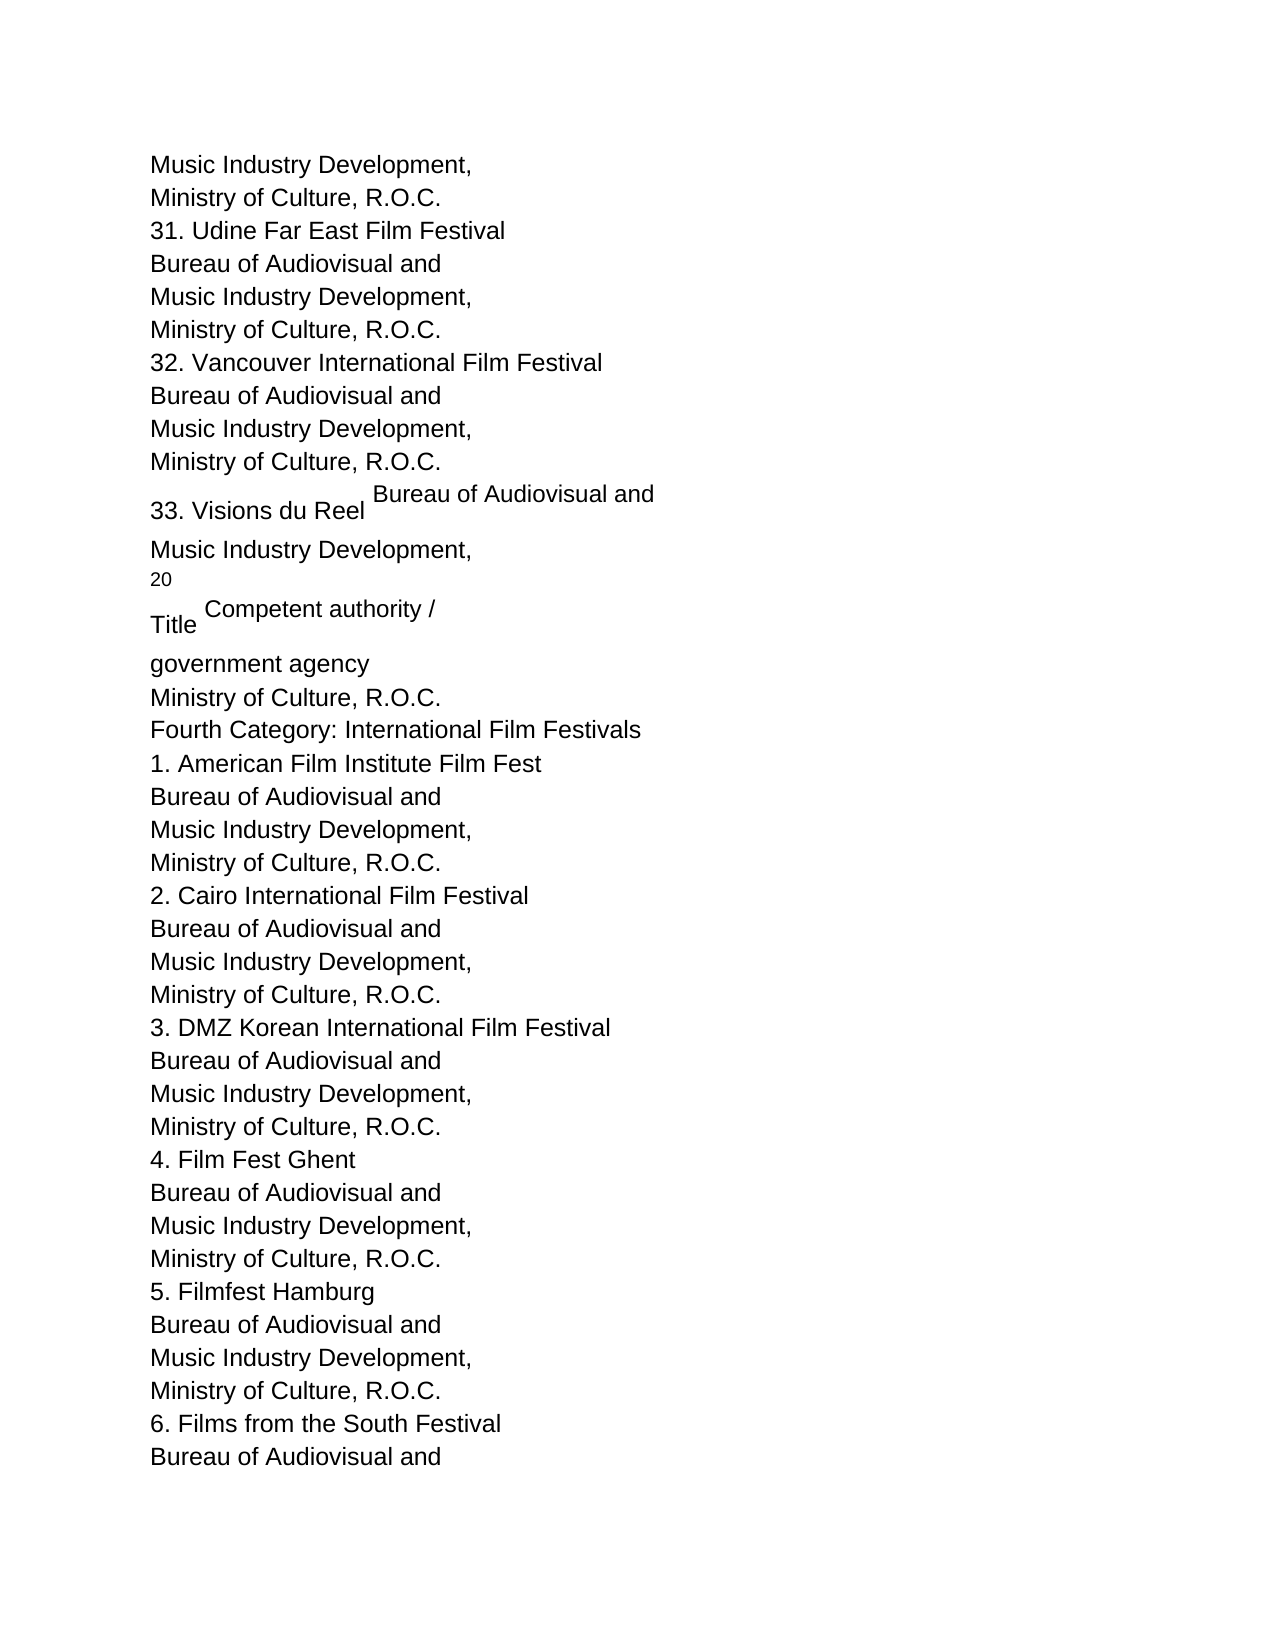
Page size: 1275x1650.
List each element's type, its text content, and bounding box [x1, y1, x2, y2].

text Music Industry Development, [150, 1343, 1125, 1372]
text Ministry of Culture, R.O.C. [150, 183, 1125, 212]
text Ministry of Culture, R.O.C. [150, 1376, 1125, 1405]
text 5. Filmfest Hamburg [150, 1277, 1125, 1306]
text Bureau of Audiovisual and [150, 1178, 1125, 1207]
text Bureau of Audiovisual and [150, 1442, 1125, 1471]
text 2. Cairo International Film Festival [150, 881, 1125, 909]
text Music Industry Development, [150, 1079, 1125, 1107]
text Music Industry Development, [150, 150, 1125, 179]
text Music Industry Development, [150, 535, 1125, 564]
text Bureau of Audiovisual and [150, 782, 1125, 810]
text Ministry of Culture, R.O.C. [150, 980, 1125, 1008]
text Ministry of Culture, R.O.C. [150, 315, 1125, 344]
text Ministry of Culture, R.O.C. [150, 447, 1125, 476]
text Bureau of Audiovisual and [150, 249, 1125, 278]
text government agency [150, 649, 1125, 678]
text Ministry of Culture, R.O.C. [150, 848, 1125, 876]
text 1. American Film Institute Film Fest [150, 748, 1125, 777]
text 20 [150, 568, 1125, 591]
text Title Competent authority / [150, 594, 1125, 642]
text Ministry of Culture, R.O.C. [150, 1244, 1125, 1273]
text Bureau of Audiovisual and [150, 1310, 1125, 1339]
text 6. Films from the South Festival [150, 1409, 1125, 1438]
text Bureau of Audiovisual and [150, 914, 1125, 942]
text 3. DMZ Korean International Film Festival [150, 1013, 1125, 1041]
text Bureau of Audiovisual and [150, 1046, 1125, 1074]
text Bureau of Audiovisual and [150, 381, 1125, 410]
text Music Industry Development, [150, 282, 1125, 311]
text 32. Vancouver International Film Festival [150, 348, 1125, 377]
text Music Industry Development, [150, 414, 1125, 443]
text Ministry of Culture, R.O.C. [150, 682, 1125, 711]
text Fourth Category: International Film Festivals [150, 716, 1125, 744]
text 33. Visions du Reel Bureau of Audiovisual and [150, 480, 1125, 528]
text Music Industry Development, [150, 947, 1125, 975]
text Music Industry Development, [150, 814, 1125, 843]
text 4. Film Fest Ghent [150, 1145, 1125, 1173]
text 31. Udine Far East Film Festival [150, 216, 1125, 245]
text Ministry of Culture, R.O.C. [150, 1112, 1125, 1141]
text Music Industry Development, [150, 1211, 1125, 1239]
